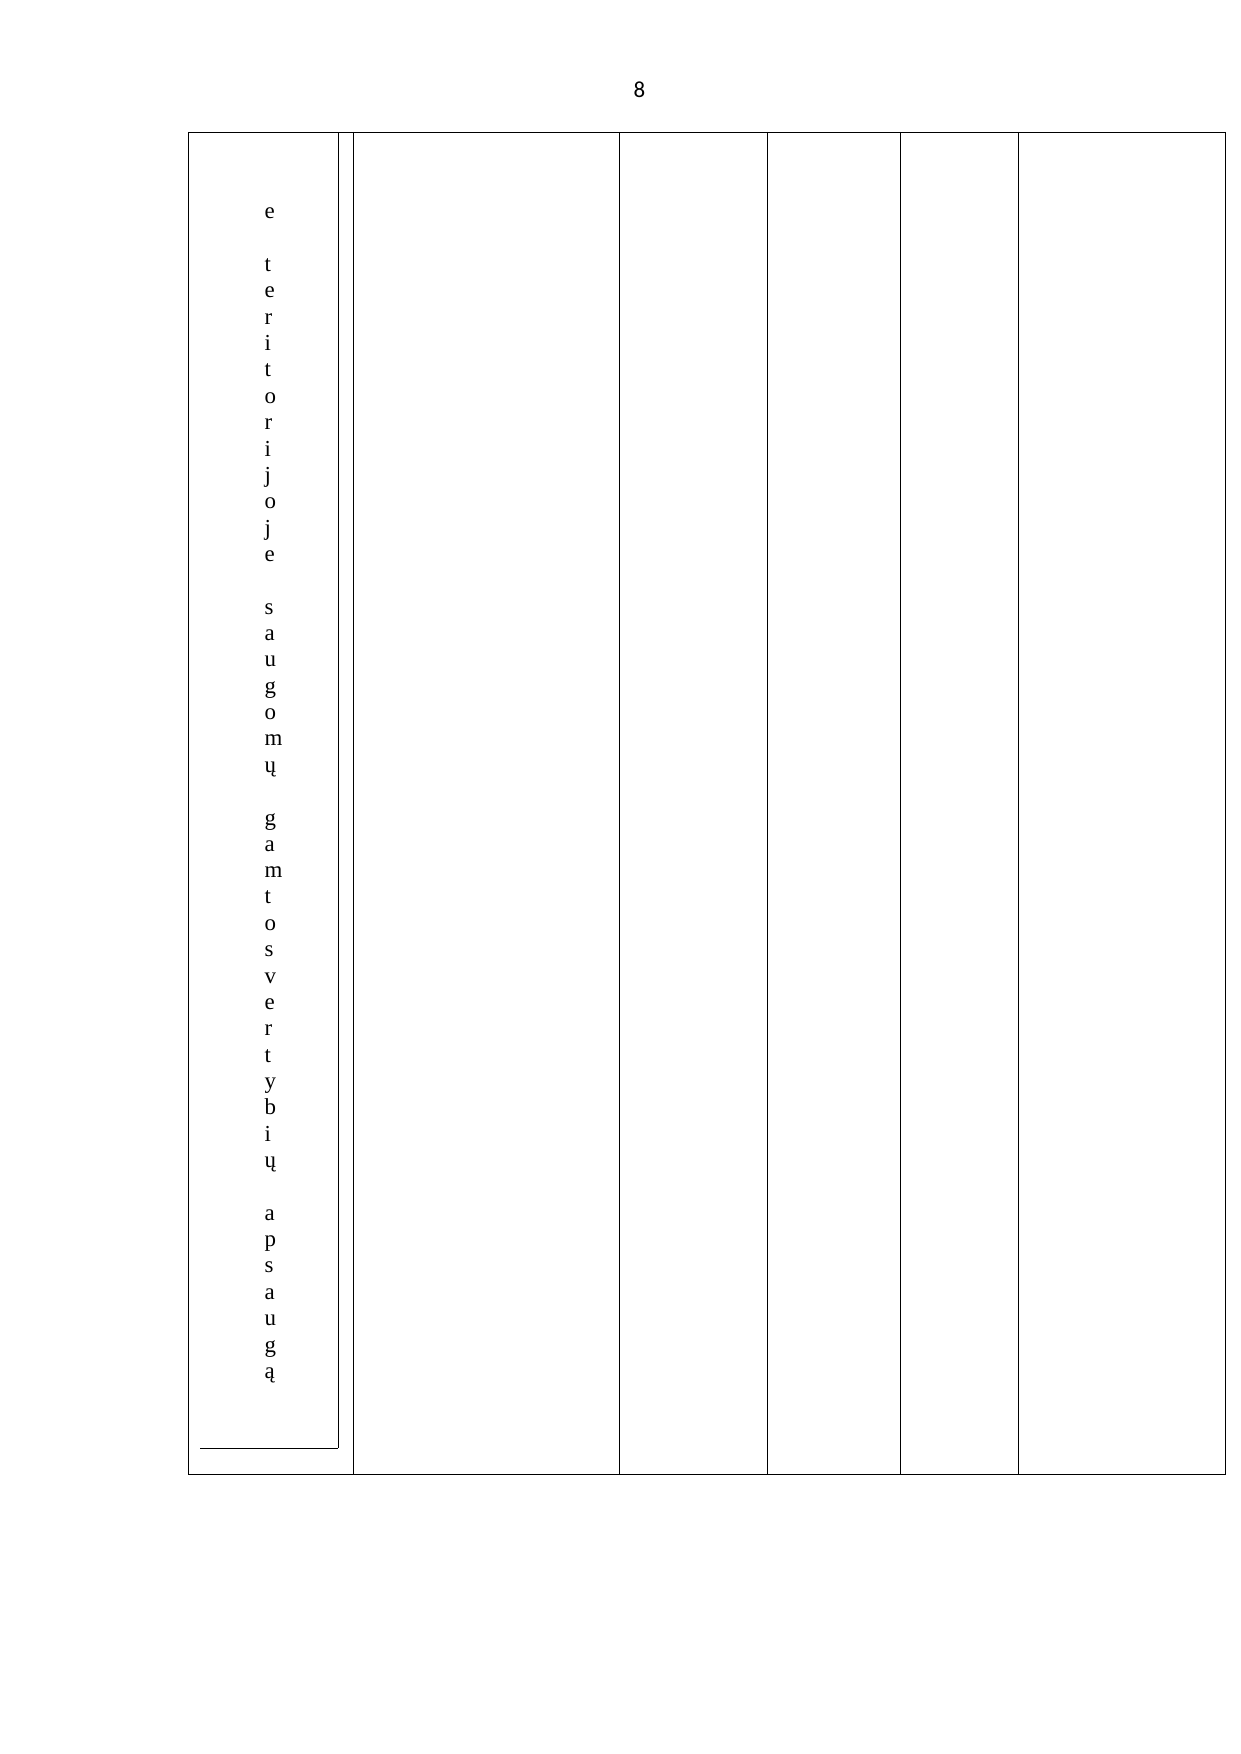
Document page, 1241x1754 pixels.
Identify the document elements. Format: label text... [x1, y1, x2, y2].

table_cell [768, 133, 900, 1474]
table_cell [1019, 133, 1225, 1474]
table_cell [354, 133, 619, 1474]
table_cell [620, 133, 767, 1474]
table_cell [901, 133, 1018, 1474]
table_cell e teritorijoje saugomų gamtos vertybių apsaugą [189, 133, 353, 1474]
